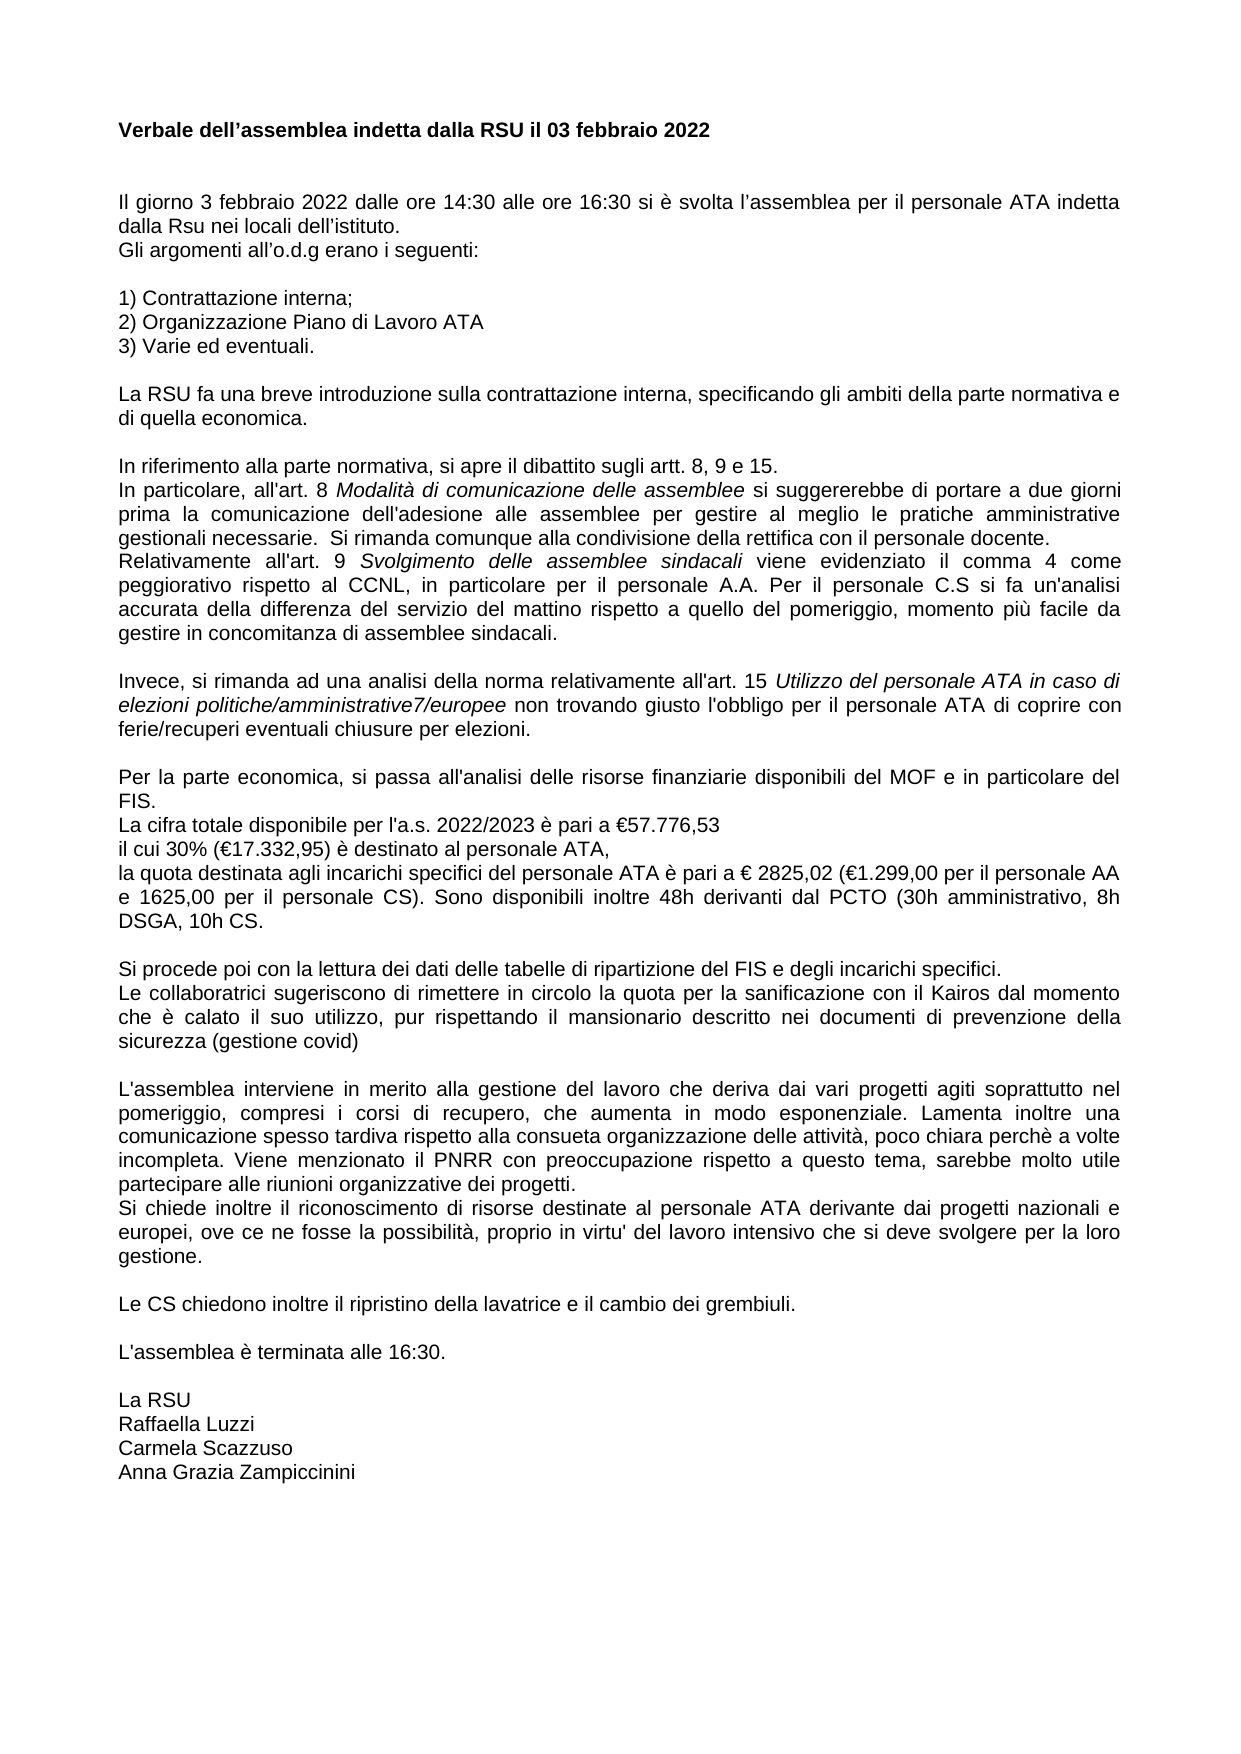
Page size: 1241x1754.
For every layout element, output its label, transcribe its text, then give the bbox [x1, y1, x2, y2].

text Anna Grazia Zampiccinini [118, 1460, 1122, 1484]
text Per la parte economica, si passa all'analisi delle risorse finanziarie disponibili del MOF e in particolare del FIS. [118, 765, 1122, 813]
text Invece, si rimanda ad una analisi della norma relativamente all'art. 15 Utilizzo del personale ATA in caso di elezioni politiche/amministrative7/europee non trovando giusto l'obbligo per il personale ATA di coprire con ferie/recuperi eventuali chiusure per elezioni. [118, 669, 1122, 741]
text Le collaboratrici sugeriscono di rimettere in circolo la quota per la sanificazione con il Kairos dal momento che è calato il suo utilizzo, pur rispettando il mansionario descritto nei documenti di prevenzione della sicurezza (gestione covid) [118, 981, 1122, 1052]
text la quota destinata agli incarichi specifici del personale ATA è pari a € 2825,02 (€1.299,00 per il personale AA e 1625,00 per il personale CS). Sono disponibili inoltre 48h derivanti dal PCTO (30h amministrativo, 8h DSGA, 10h CS. [118, 861, 1122, 933]
text In particolare, all'art. 8 Modalità di comunicazione delle assemblee si suggererebbe di portare a due giorni prima la comunicazione dell'adesione alle assemblee per gestire al meglio le pratiche amministrative gestionali necessarie. Si rimanda comunque alla condivisione della rettifica con il personale docente. [118, 477, 1122, 549]
text La cifra totale disponibile per l'a.s. 2022/2023 è pari a €57.776,53 [118, 813, 1122, 837]
text L'assemblea interviene in merito alla gestione del lavoro che deriva dai vari progetti agiti soprattutto nel pomeriggio, compresi i corsi di recupero, che aumenta in modo esponenziale. Lamenta inoltre una comunicazione spesso tardiva rispetto alla consueta organizzazione delle attività, poco chiara perchè a volte incompleta. Viene menzionato il PNRR con preoccupazione rispetto a questo tema, sarebbe molto utile partecipare alle riunioni organizzative dei progetti. [118, 1076, 1122, 1196]
text Le CS chiedono inoltre il ripristino della lavatrice e il cambio dei grembiuli. [118, 1292, 1122, 1316]
text La RSU [118, 1388, 1122, 1412]
text In riferimento alla parte normativa, si apre il dibattito sugli artt. 8, 9 e 15. [118, 453, 1122, 477]
text Carmela Scazzuso [118, 1436, 1122, 1460]
text il cui 30% (€17.332,95) è destinato al personale ATA, [118, 837, 1122, 861]
text 2) Organizzazione Piano di Lavoro ATA [118, 310, 1122, 334]
text Raffaella Luzzi [118, 1412, 1122, 1436]
text Si procede poi con la lettura dei dati delle tabelle di ripartizione del FIS e degli incarichi specifici. [118, 957, 1122, 981]
text Si chiede inoltre il riconoscimento di risorse destinate al personale ATA derivante dai progetti nazionali e europei, ove ce ne fosse la possibilità, proprio in virtu' del lavoro intensivo che si deve svolgere per la loro gestione. [118, 1196, 1122, 1268]
list 3) Varie ed eventuali. [118, 334, 1122, 358]
text La RSU fa una breve introduzione sulla contrattazione interna, specificando gli ambiti della parte normativa e di quella economica. [118, 382, 1122, 429]
text Verbale dell’assemblea indetta dalla RSU il 03 febbraio 2022 [118, 118, 1122, 142]
text L'assemblea è terminata alle 16:30. [118, 1340, 1122, 1364]
text 1) Contrattazione interna; [118, 286, 1122, 310]
text Gli argomenti all’o.d.g erano i seguenti: [118, 238, 1122, 262]
text Relativamente all'art. 9 Svolgimento delle assemblee sindacali viene evidenziato il comma 4 come peggiorativo rispetto al CCNL, in particolare per il personale A.A. Per il personale C.S si fa un'analisi accurata della differenza del servizio del mattino rispetto a quello del pomeriggio, momento più facile da gestire in concomitanza di assemblee sindacali. [118, 549, 1122, 645]
text Il giorno 3 febbraio 2022 dalle ore 14:30 alle ore 16:30 si è svolta l’assemblea per il personale ATA indetta dalla Rsu nei locali dell’istituto. [118, 190, 1122, 238]
